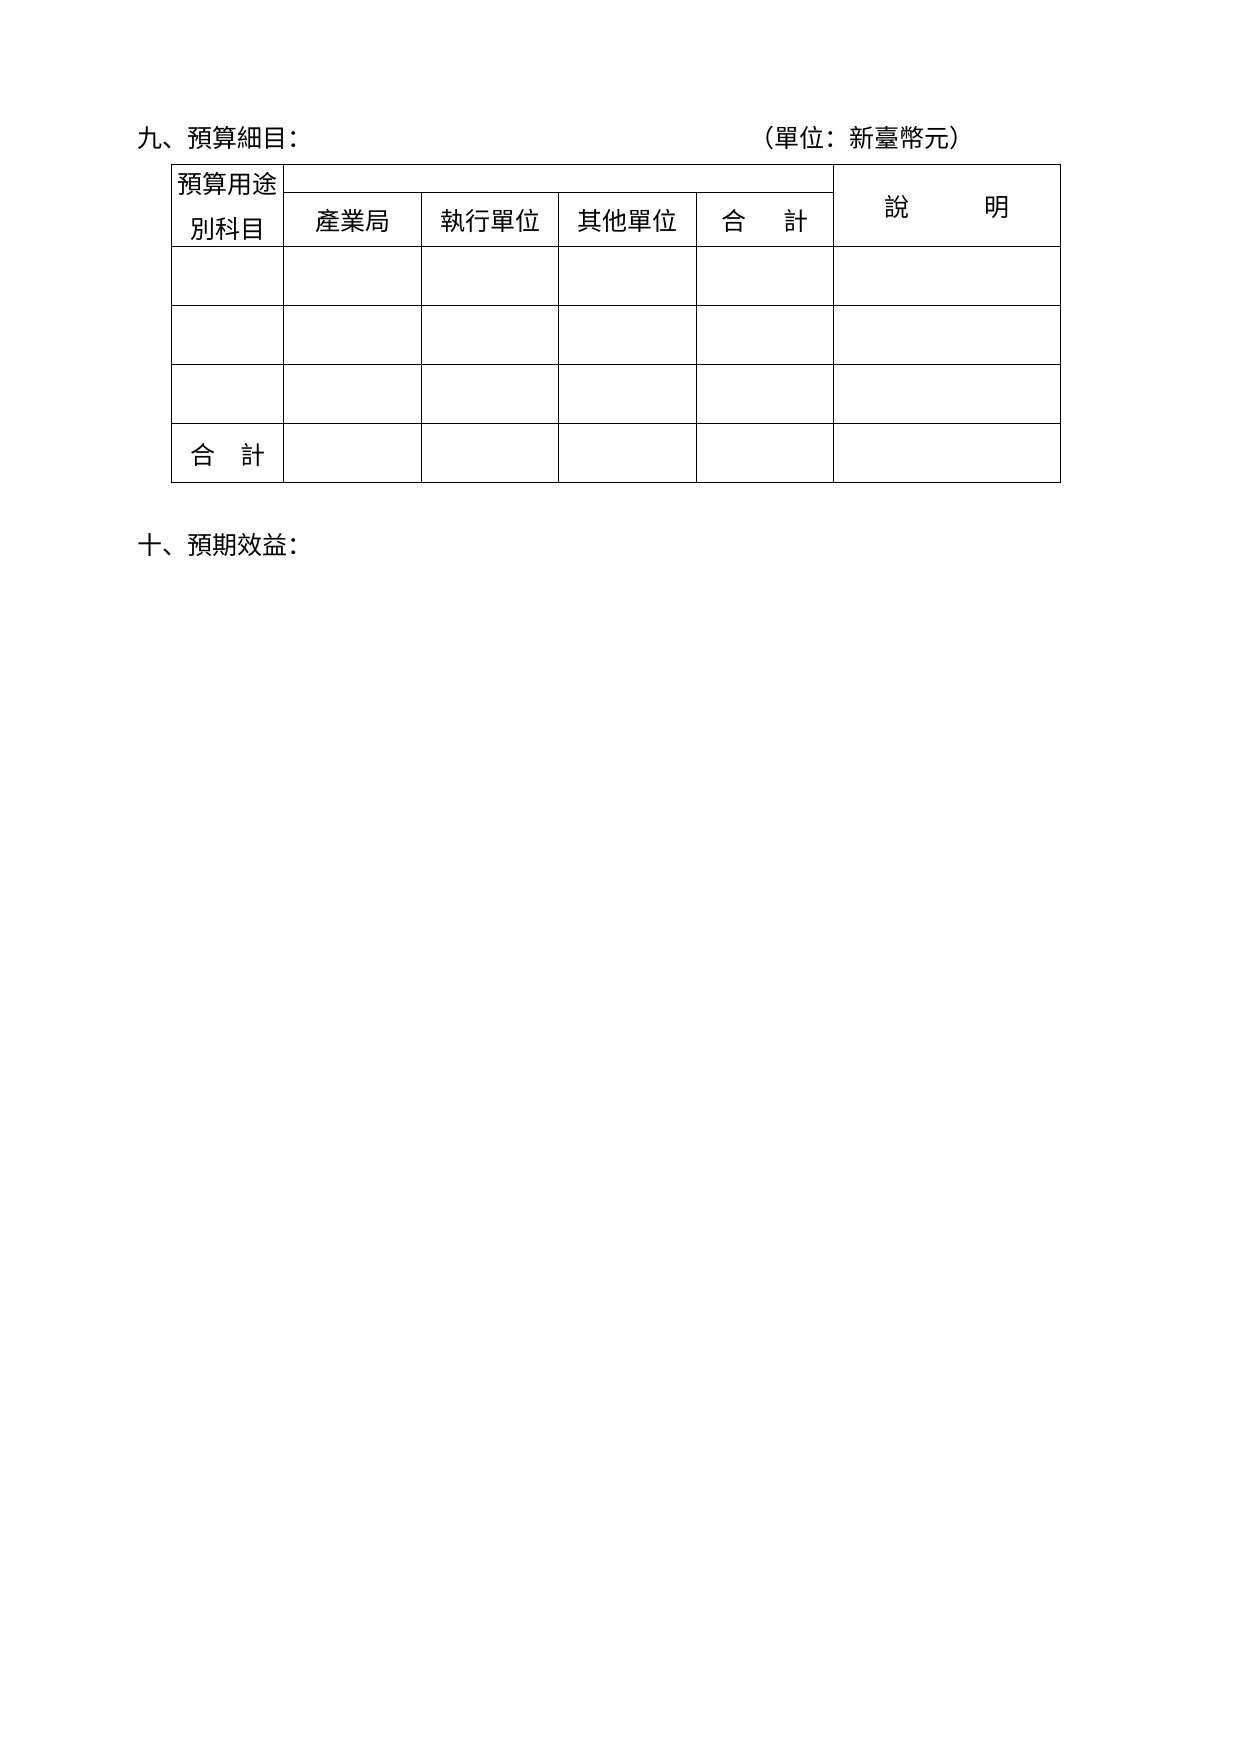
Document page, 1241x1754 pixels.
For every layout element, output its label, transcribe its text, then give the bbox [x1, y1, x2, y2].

table_cell 產業局 [284, 193, 421, 246]
table_cell [172, 365, 283, 423]
table_cell [559, 247, 696, 305]
table_cell [284, 365, 421, 423]
table_cell [422, 306, 558, 364]
table_cell [284, 247, 421, 305]
table_cell 合 計 [172, 424, 283, 482]
table_cell [284, 306, 421, 364]
table_cell [422, 424, 558, 482]
table_cell 合 計 [697, 193, 833, 246]
table_cell 執行單位 [422, 193, 558, 246]
table_header 預算用途別科目 [172, 165, 283, 246]
table_cell [422, 247, 558, 305]
table_cell [697, 365, 833, 423]
table_cell 其他單位 [559, 193, 696, 246]
table_cell [834, 424, 1060, 482]
table_cell [284, 424, 421, 482]
table_cell [172, 306, 283, 364]
text 九、預算細目： （單位：新臺幣元） [137, 118, 1122, 154]
table_cell [697, 247, 833, 305]
table_cell [422, 365, 558, 423]
text 十、預期效益： [137, 526, 1122, 562]
table_cell [559, 365, 696, 423]
table_cell [834, 365, 1060, 423]
table_cell [697, 306, 833, 364]
table_cell [559, 306, 696, 364]
table_cell [834, 247, 1060, 305]
table_cell [697, 424, 833, 482]
table_cell [172, 247, 283, 305]
table_header 說 明 [834, 165, 1060, 246]
table_cell [559, 424, 696, 482]
table_header [284, 165, 833, 192]
table_cell [834, 306, 1060, 364]
